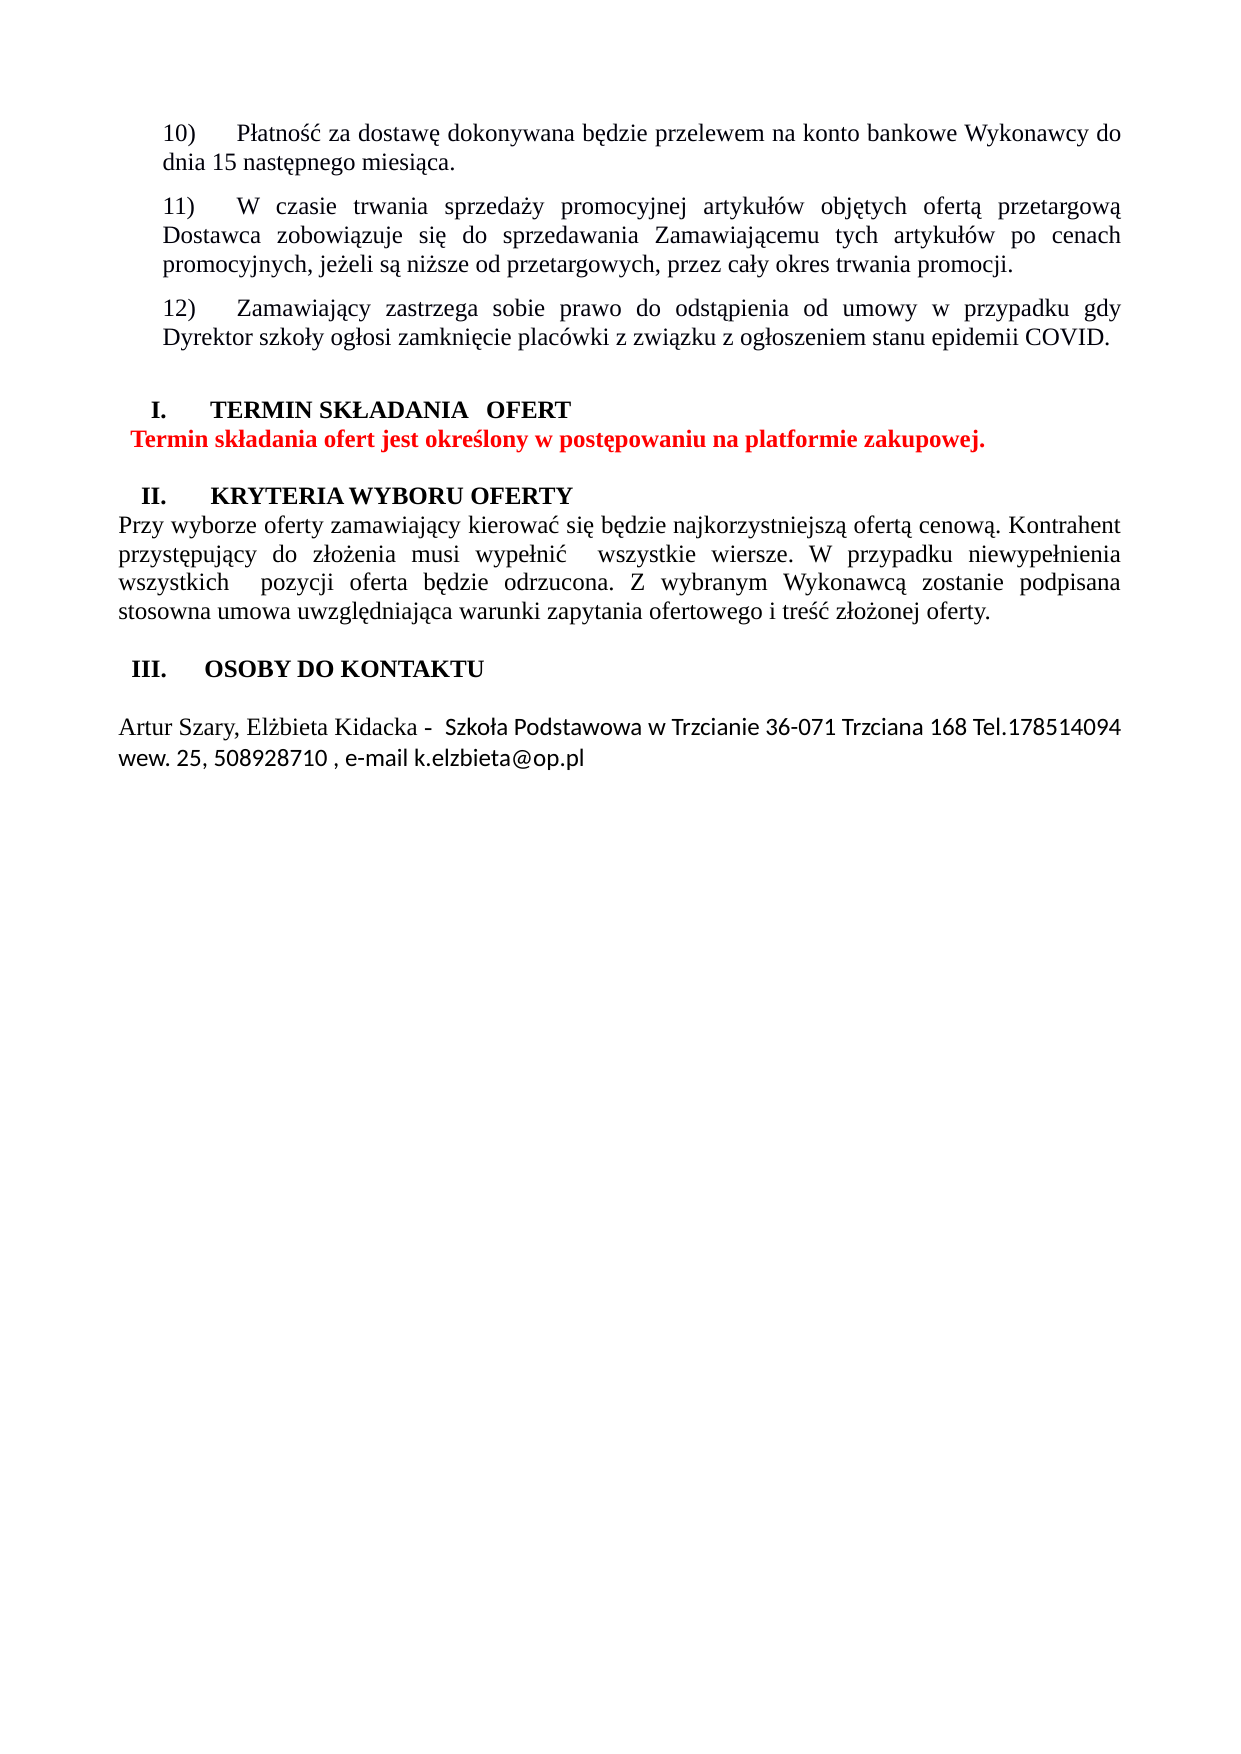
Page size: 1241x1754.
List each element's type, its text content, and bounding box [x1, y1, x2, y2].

text Termin składania ofert jest określony w postępowaniu na platformie zakupowej. [118, 424, 1122, 452]
text Przy wyborze oferty zamawiający kierować się będzie najkorzystniejszą ofertą cenową. Kontrahent przystępujący do złożenia musi wypełnić wszystkie wiersze. W przypadku niewypełnienia wszystkich pozycji oferta będzie odrzucona. Z wybranym Wykonawcą zostanie podpisana stosowna umowa uwzględniająca warunki zapytania ofertowego i treść złożonej oferty. [118, 510, 1122, 625]
list KRYTERIA WYBORU OFERTY [167, 481, 1122, 510]
list Płatność za dostawę dokonywana będzie przelewem na konto bankowe Wykonawcy do dnia 15 następnego miesiąca. [162, 118, 1122, 176]
text Artur Szary, Elżbieta Kidacka - Szkoła Podstawowa w Trzcianie 36-071 Trzciana 168 Tel.178514094 wew. 25, 508928710 , e-mail k.elzbieta@op.pl [118, 711, 1122, 772]
list Zamawiający zastrzega sobie prawo do odstąpienia od umowy w przypadku gdy Dyrektor szkoły ogłosi zamknięcie placówki z związku z ogłoszeniem stanu epidemii COVID. [162, 293, 1122, 351]
list OSOBY DO KONTAKTU [167, 654, 1122, 682]
list W czasie trwania sprzedaży promocyjnej artykułów objętych ofertą przetargową Dostawca zobowiązuje się do sprzedawania Zamawiającemu tych artykułów po cenach promocyjnych, jeżeli są niższe od przetargowych, przez cały okres trwania promocji. [162, 191, 1122, 277]
list TERMIN SKŁADANIA OFERT [167, 395, 1122, 424]
